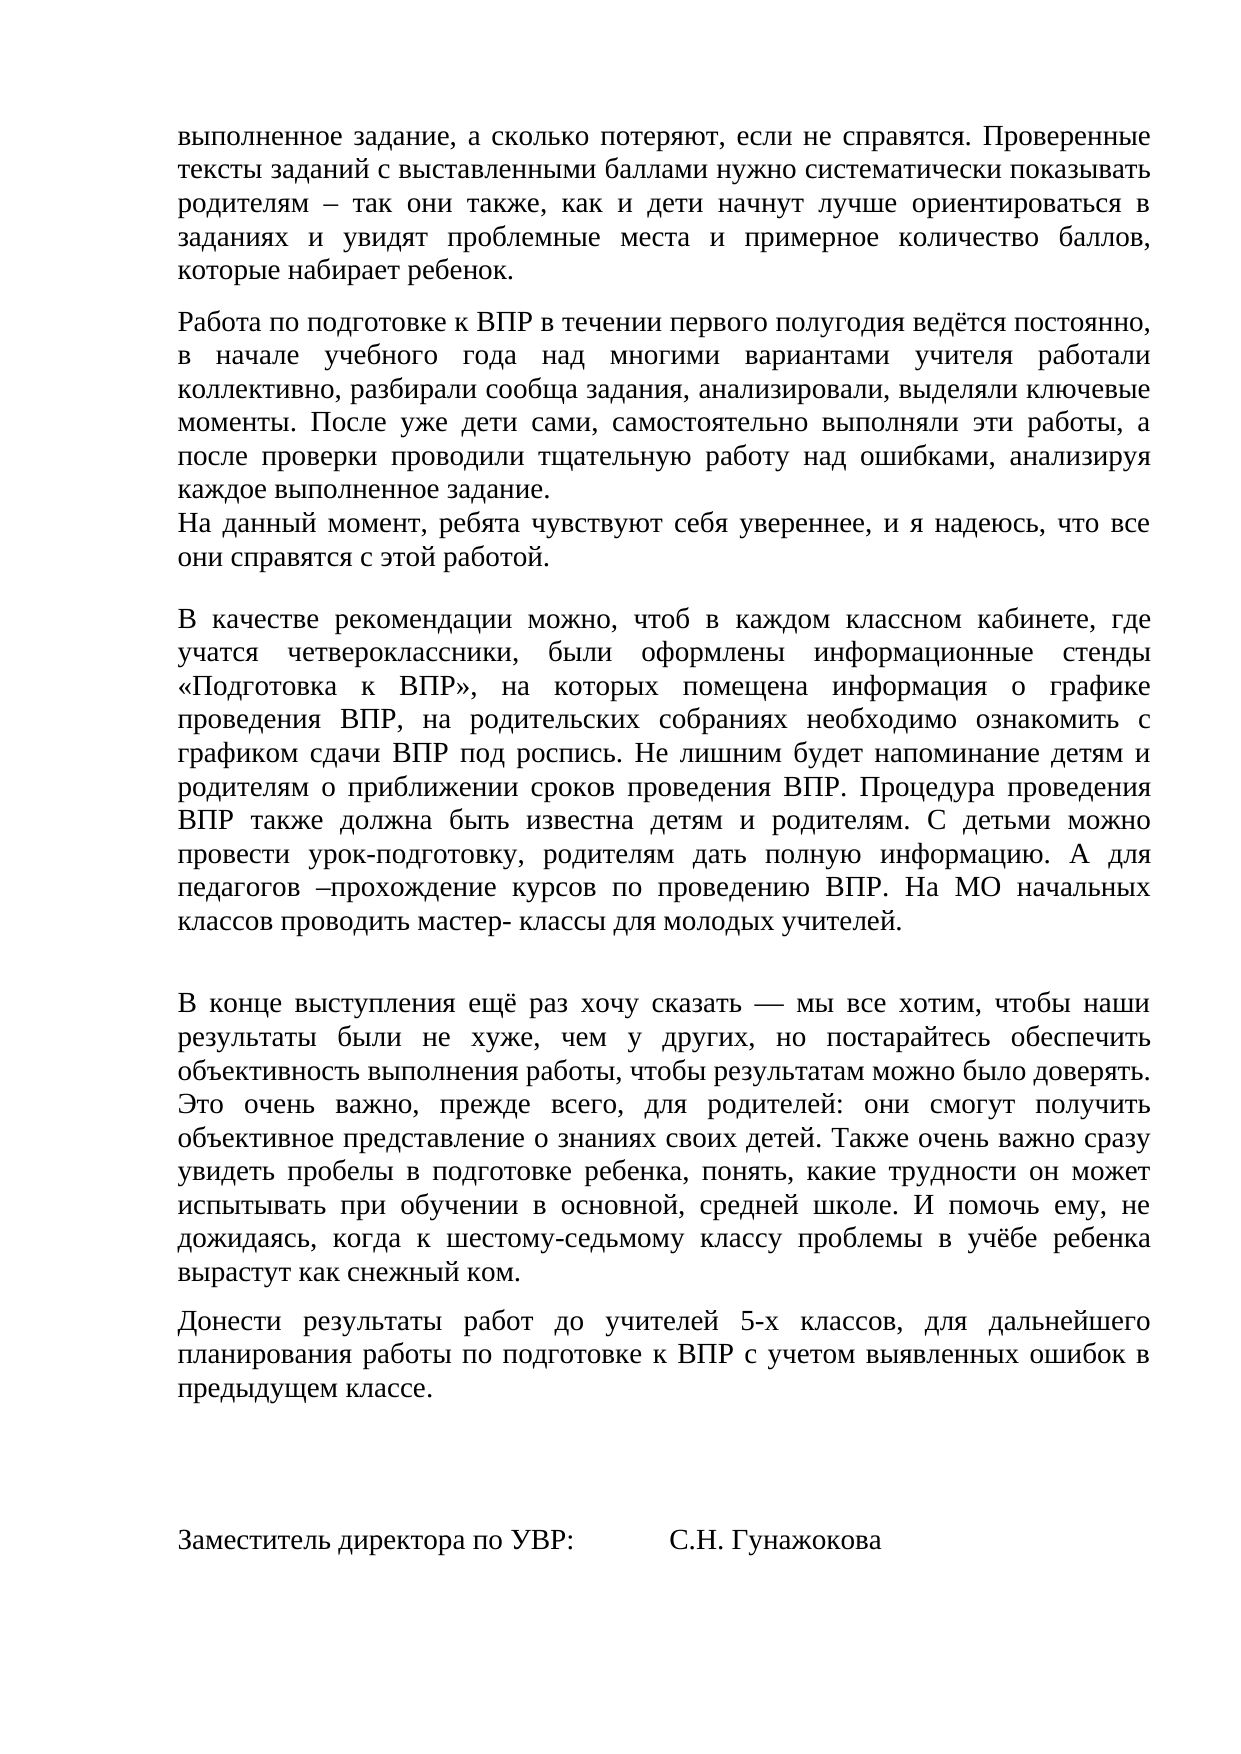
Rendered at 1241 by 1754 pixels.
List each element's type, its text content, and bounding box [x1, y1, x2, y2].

text На данный момент, ребята чувствуют себя увереннее, и я надеюсь, что все они справятся с этой работой. [177, 505, 1152, 572]
text выполненное задание, а сколько потеряют, если не справятся. Проверенные тексты заданий с выставленными баллами нужно систематически показывать родителям – так они также, как и дети начнут лучше ориентироваться в заданиях и увидят проблемные места и примерное количество баллов, которые набирает ребенок. [177, 118, 1152, 286]
text В конце выступления ещё раз хочу сказать — мы все хотим, чтобы наши результаты были не хуже, чем у других, но постарайтесь обеспечить объективность выполнения работы, чтобы результатам можно было доверять. Это очень важно, прежде всего, для родителей: они смогут получить объективное представление о знаниях своих детей. Также очень важно сразу увидеть пробелы в подготовке ребенка, понять, какие трудности он может испытывать при обучении в основной, средней школе. И помочь ему, не дожидаясь, когда к шестому-седьмому классу проблемы в учёбе ребенка вырастут как снежный ком. [177, 986, 1152, 1287]
text Донести результаты работ до учителей 5-х классов, для дальнейшего планирования работы по подготовке к ВПР с учетом выявленных ошибок в предыдущем классе. [177, 1303, 1152, 1404]
text В качестве рекомендации можно, чтоб в каждом классном кабинете, где учатся четвероклассники, были оформлены информационные стенды «Подготовка к ВПР», на которых помещена информация о графике проведения ВПР, на родительских собраниях необходимо ознакомить с графиком сдачи ВПР под роспись. Не лишним будет напоминание детям и родителям о приближении сроков проведения ВПР. Процедура проведения ВПР также должна быть известна детям и родителям. С детьми можно провести урок-подготовку, родителям дать полную информацию. А для педагогов –прохождение курсов по проведению ВПР. На МО начальных классов проводить мастер- классы для молодых учителей. [177, 601, 1152, 936]
text Работа по подготовке к ВПР в течении первого полугодия ведётся постоянно, в начале учебного года над многими вариантами учителя работали коллективно, разбирали сообща задания, анализировали, выделяли ключевые моменты. После уже дети сами, самостоятельно выполняли эти работы, а после проверки проводили тщательную работу над ошибками, анализируя каждое выполненное задание. [177, 304, 1152, 505]
text Заместитель директора по УВР: С.Н. Гунажокова [177, 1522, 1152, 1556]
